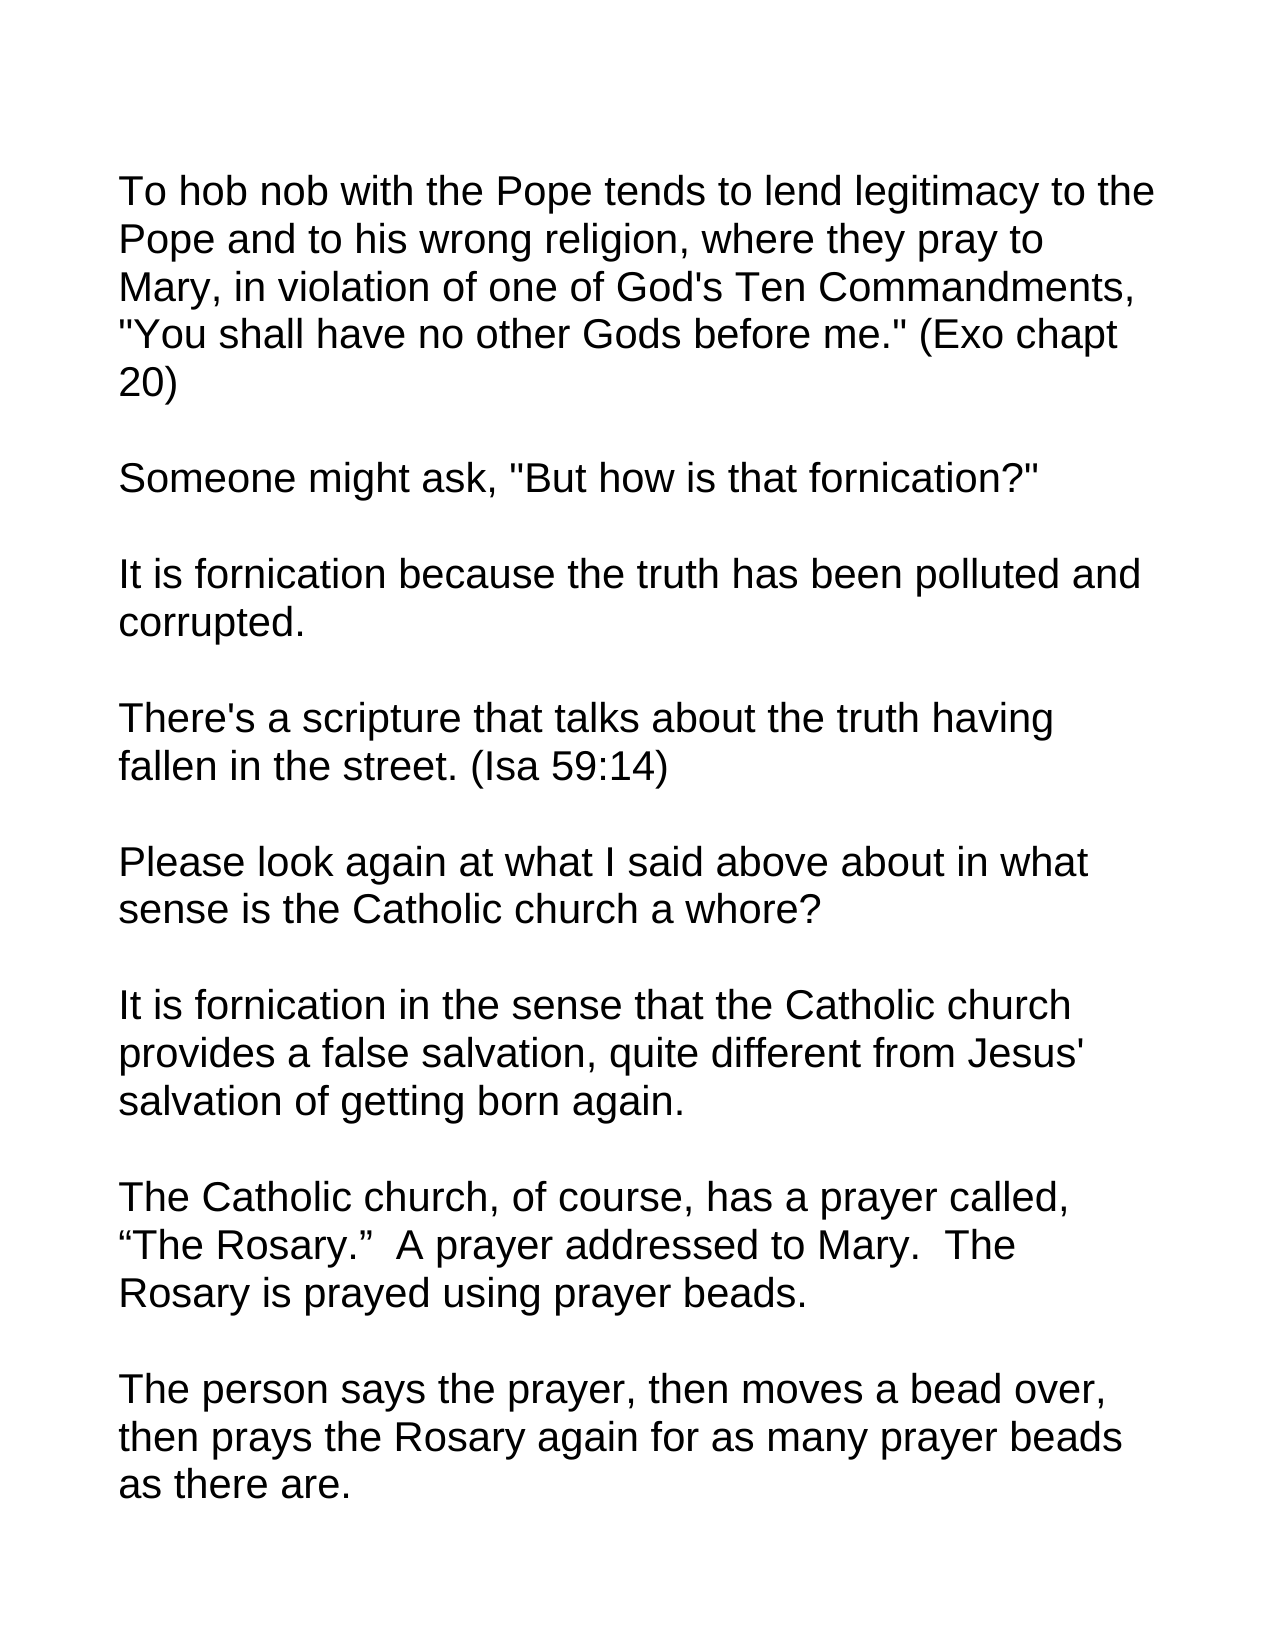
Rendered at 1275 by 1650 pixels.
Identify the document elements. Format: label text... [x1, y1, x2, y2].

text It is fornication because the truth has been polluted and corrupted. [118, 549, 1157, 645]
text Please look again at what I said above about in what sense is the Catholic church a whore? [118, 837, 1157, 933]
text It is fornication in the sense that the Catholic church provides a false salvation, quite different from Jesus' salvation of getting born again. [118, 981, 1157, 1124]
text The person says the prayer, then moves a bead over, then prays the Rosary again for as many prayer beads as there are. [118, 1364, 1157, 1508]
text To hob nob with the Pope tends to lend legitimacy to the Pope and to his wrong religion, where they pray to Mary, in violation of one of God's Ten Commandments, "You shall have no other Gods before me." (Exo chapt 20) [118, 166, 1157, 406]
text The Catholic church, of course, has a prayer called, “The Rosary.” A prayer addressed to Mary. The Rosary is prayed using prayer beads. [118, 1172, 1157, 1316]
text Someone might ask, "But how is that fornication?" [118, 453, 1157, 501]
text There's a scripture that talks about the truth having fallen in the street. (Isa 59:14) [118, 693, 1157, 789]
